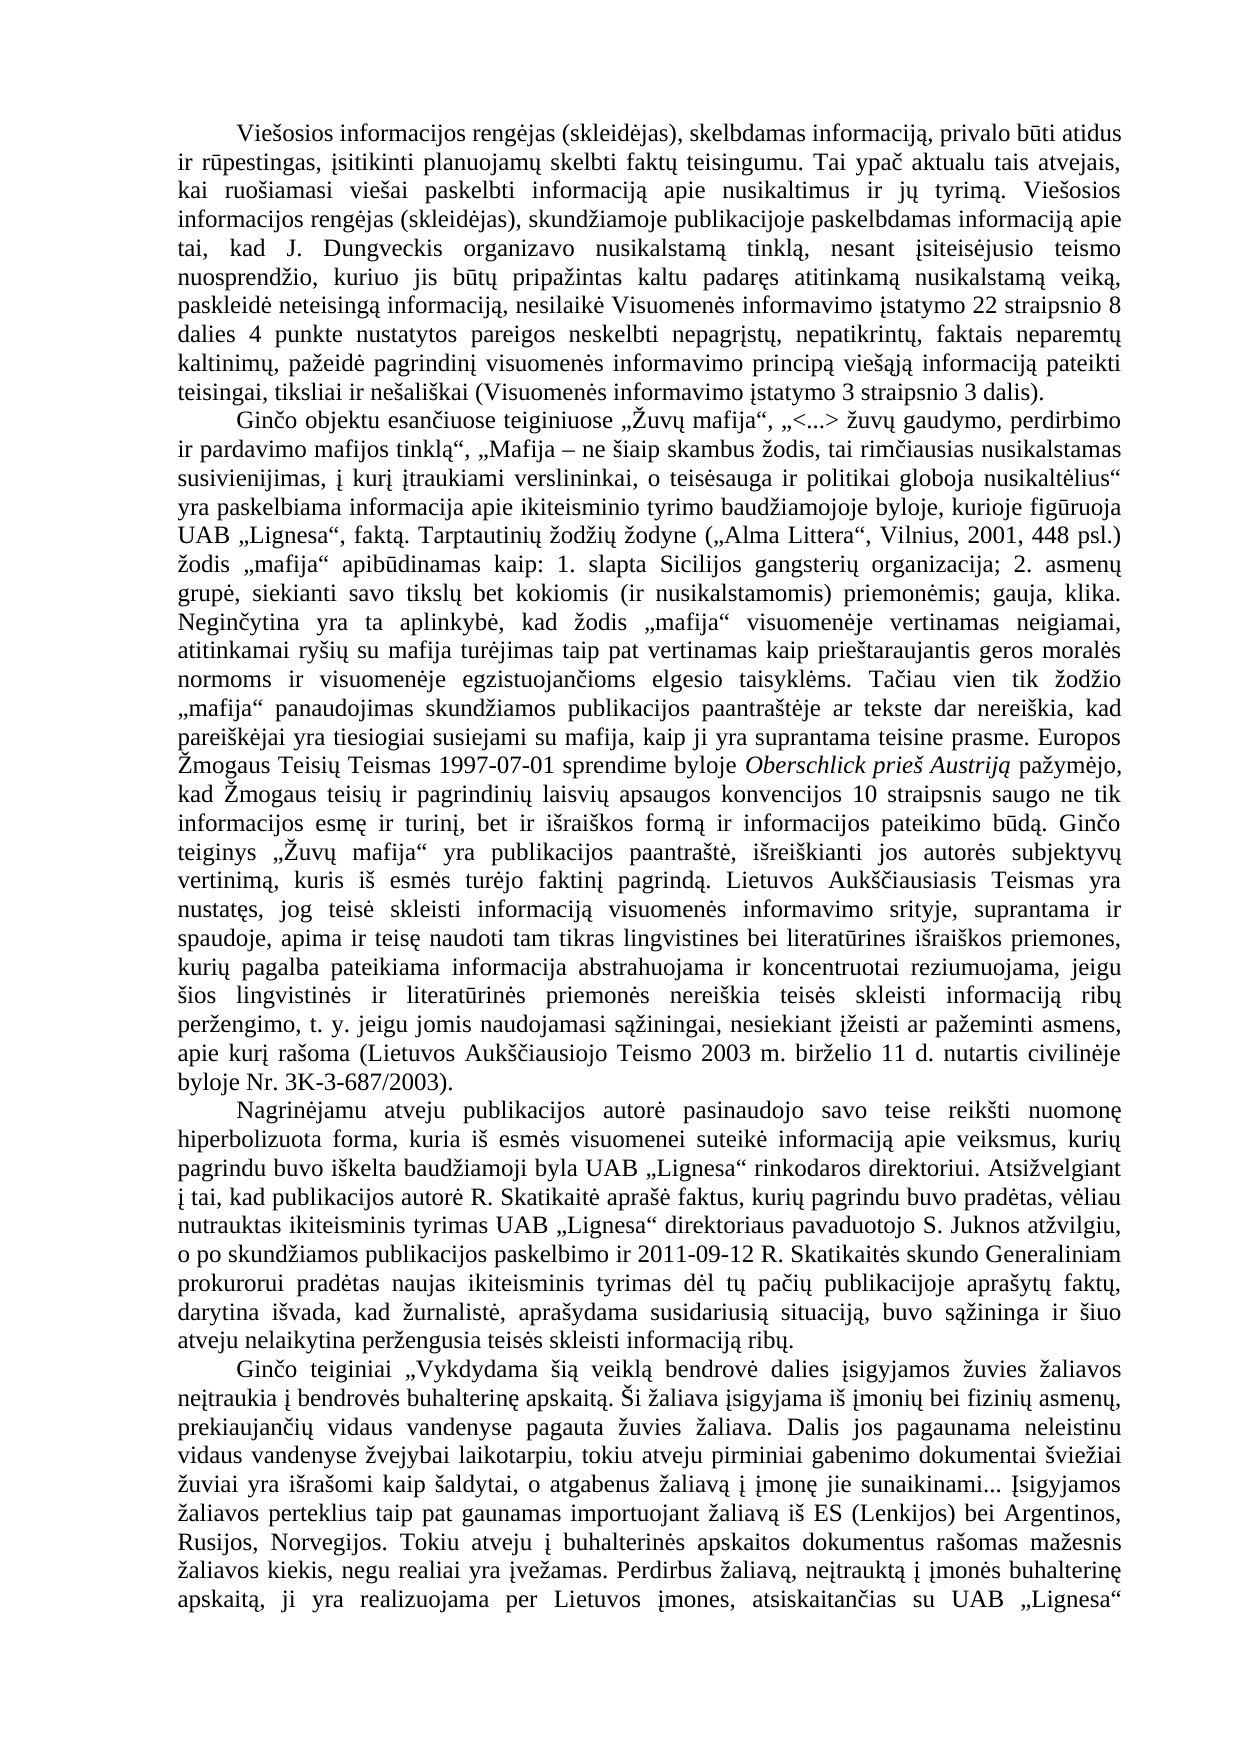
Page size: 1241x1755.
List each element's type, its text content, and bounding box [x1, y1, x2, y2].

text Ginčo objektu esančiuose teiginiuose „Žuvų mafija“, „<...> žuvų gaudymo, perdirbimo ir pardavimo mafijos tinklą“, „Mafija – ne šiaip skambus žodis, tai rimčiausias nusikalstamas susivienijimas, į kurį įtraukiami verslininkai, o teisėsauga ir politikai globoja nusikaltėlius“ yra paskelbiama informacija apie ikiteisminio tyrimo baudžiamojoje byloje, kurioje figūruoja UAB „Lignesa“, faktą. Tarptautinių žodžių žodyne („Alma Littera“, Vilnius, 2001, 448 psl.) žodis „mafija“ apibūdinamas kaip: 1. slapta Sicilijos gangsterių organizacija; 2. asmenų grupė, siekianti savo tikslų bet kokiomis (ir nusikalstamomis) priemonėmis; gauja, klika. Neginčytina yra ta aplinkybė, kad žodis „mafija“ visuomenėje vertinamas neigiamai, atitinkamai ryšių su mafija turėjimas taip pat vertinamas kaip prieštaraujantis geros moralės normoms ir visuomenėje egzistuojančioms elgesio taisyklėms. Tačiau vien tik žodžio „mafija“ panaudojimas skundžiamos publikacijos paantraštėje ar tekste dar nereiškia, kad pareiškėjai yra tiesiogiai susiejami su mafija, kaip ji yra suprantama teisine prasme. Europos Žmogaus Teisių Teismas 1997-07-01 sprendime byloje Oberschlick prieš Austriją pažymėjo, kad Žmogaus teisių ir pagrindinių laisvių apsaugos konvencijos 10 straipsnis saugo ne tik informacijos esmę ir turinį, bet ir išraiškos formą ir informacijos pateikimo būdą. Ginčo teiginys „Žuvų mafija“ yra publikacijos paantraštė, išreiškianti jos autorės subjektyvų vertinimą, kuris iš esmės turėjo faktinį pagrindą. Lietuvos Aukščiausiasis Teismas yra nustatęs, jog teisė skleisti informaciją visuomenės informavimo srityje, suprantama ir spaudoje, apima ir teisę naudoti tam tikras lingvistines bei literatūrines išraiškos priemones, kurių pagalba pateikiama informacija abstrahuojama ir koncentruotai reziumuojama, jeigu šios lingvistinės ir literatūrinės priemonės nereiškia teisės skleisti informaciją ribų peržengimo, t. y. jeigu jomis naudojamasi sąžiningai, nesiekiant įžeisti ar pažeminti asmens, apie kurį rašoma (Lietuvos Aukščiausiojo Teismo 2003 m. birželio 11 d. nutartis civilinėje byloje Nr. 3K-3-687/2003). [177, 406, 1122, 1096]
text Ginčo teiginiai „Vykdydama šią veiklą bendrovė dalies įsigyjamos žuvies žaliavos neįtraukia į bendrovės buhalterinę apskaitą. Ši žaliava įsigyjama iš įmonių bei fizinių asmenų, prekiaujančių vidaus vandenyse pagauta žuvies žaliava. Dalis jos pagaunama neleistinu vidaus vandenyse žvejybai laikotarpiu, tokiu atveju pirminiai gabenimo dokumentai šviežiai žuviai yra išrašomi kaip šaldytai, o atgabenus žaliavą į įmonę jie sunaikinami... Įsigyjamos žaliavos perteklius taip pat gaunamas importuojant žaliavą iš ES (Lenkijos) bei Argentinos, Rusijos, Norvegijos. Tokiu atveju į buhalterinės apskaitos dokumentus rašomas mažesnis žaliavos kiekis, negu realiai yra įvežamas. Perdirbus žaliavą, neįtrauktą į įmonės buhalterinę apskaitą, ji yra realizuojama per Lietuvos įmones, atsiskaitančias su UAB „Lignesa“ [177, 1354, 1122, 1613]
text Nagrinėjamu atveju publikacijos autorė pasinaudojo savo teise reikšti nuomonę hiperbolizuota forma, kuria iš esmės visuomenei suteikė informaciją apie veiksmus, kurių pagrindu buvo iškelta baudžiamoji byla UAB „Lignesa“ rinkodaros direktoriui. Atsižvelgiant į tai, kad publikacijos autorė R. Skatikaitė aprašė faktus, kurių pagrindu buvo pradėtas, vėliau nutrauktas ikiteisminis tyrimas UAB „Lignesa“ direktoriaus pavaduotojo S. Juknos atžvilgiu, o po skundžiamos publikacijos paskelbimo ir 2011-09-12 R. Skatikaitės skundo Generaliniam prokurorui pradėtas naujas ikiteisminis tyrimas dėl tų pačių publikacijoje aprašytų faktų, darytina išvada, kad žurnalistė, aprašydama susidariusią situaciją, buvo sąžininga ir šiuo atveju nelaikytina peržengusia teisės skleisti informaciją ribų. [177, 1096, 1122, 1354]
text Viešosios informacijos rengėjas (skleidėjas), skelbdamas informaciją, privalo būti atidus ir rūpestingas, įsitikinti planuojamų skelbti faktų teisingumu. Tai ypač aktualu tais atvejais, kai ruošiamasi viešai paskelbti informaciją apie nusikaltimus ir jų tyrimą. Viešosios informacijos rengėjas (skleidėjas), skundžiamoje publikacijoje paskelbdamas informaciją apie tai, kad J. Dungveckis organizavo nusikalstamą tinklą, nesant įsiteisėjusio teismo nuosprendžio, kuriuo jis būtų pripažintas kaltu padaręs atitinkamą nusikalstamą veiką, paskleidė neteisingą informaciją, nesilaikė Visuomenės informavimo įstatymo 22 straipsnio 8 dalies 4 punkte nustatytos pareigos neskelbti nepagrįstų, nepatikrintų, faktais neparemtų kaltinimų, pažeidė pagrindinį visuomenės informavimo principą viešąją informaciją pateikti teisingai, tiksliai ir nešališkai (Visuomenės informavimo įstatymo 3 straipsnio 3 dalis). [177, 118, 1122, 406]
